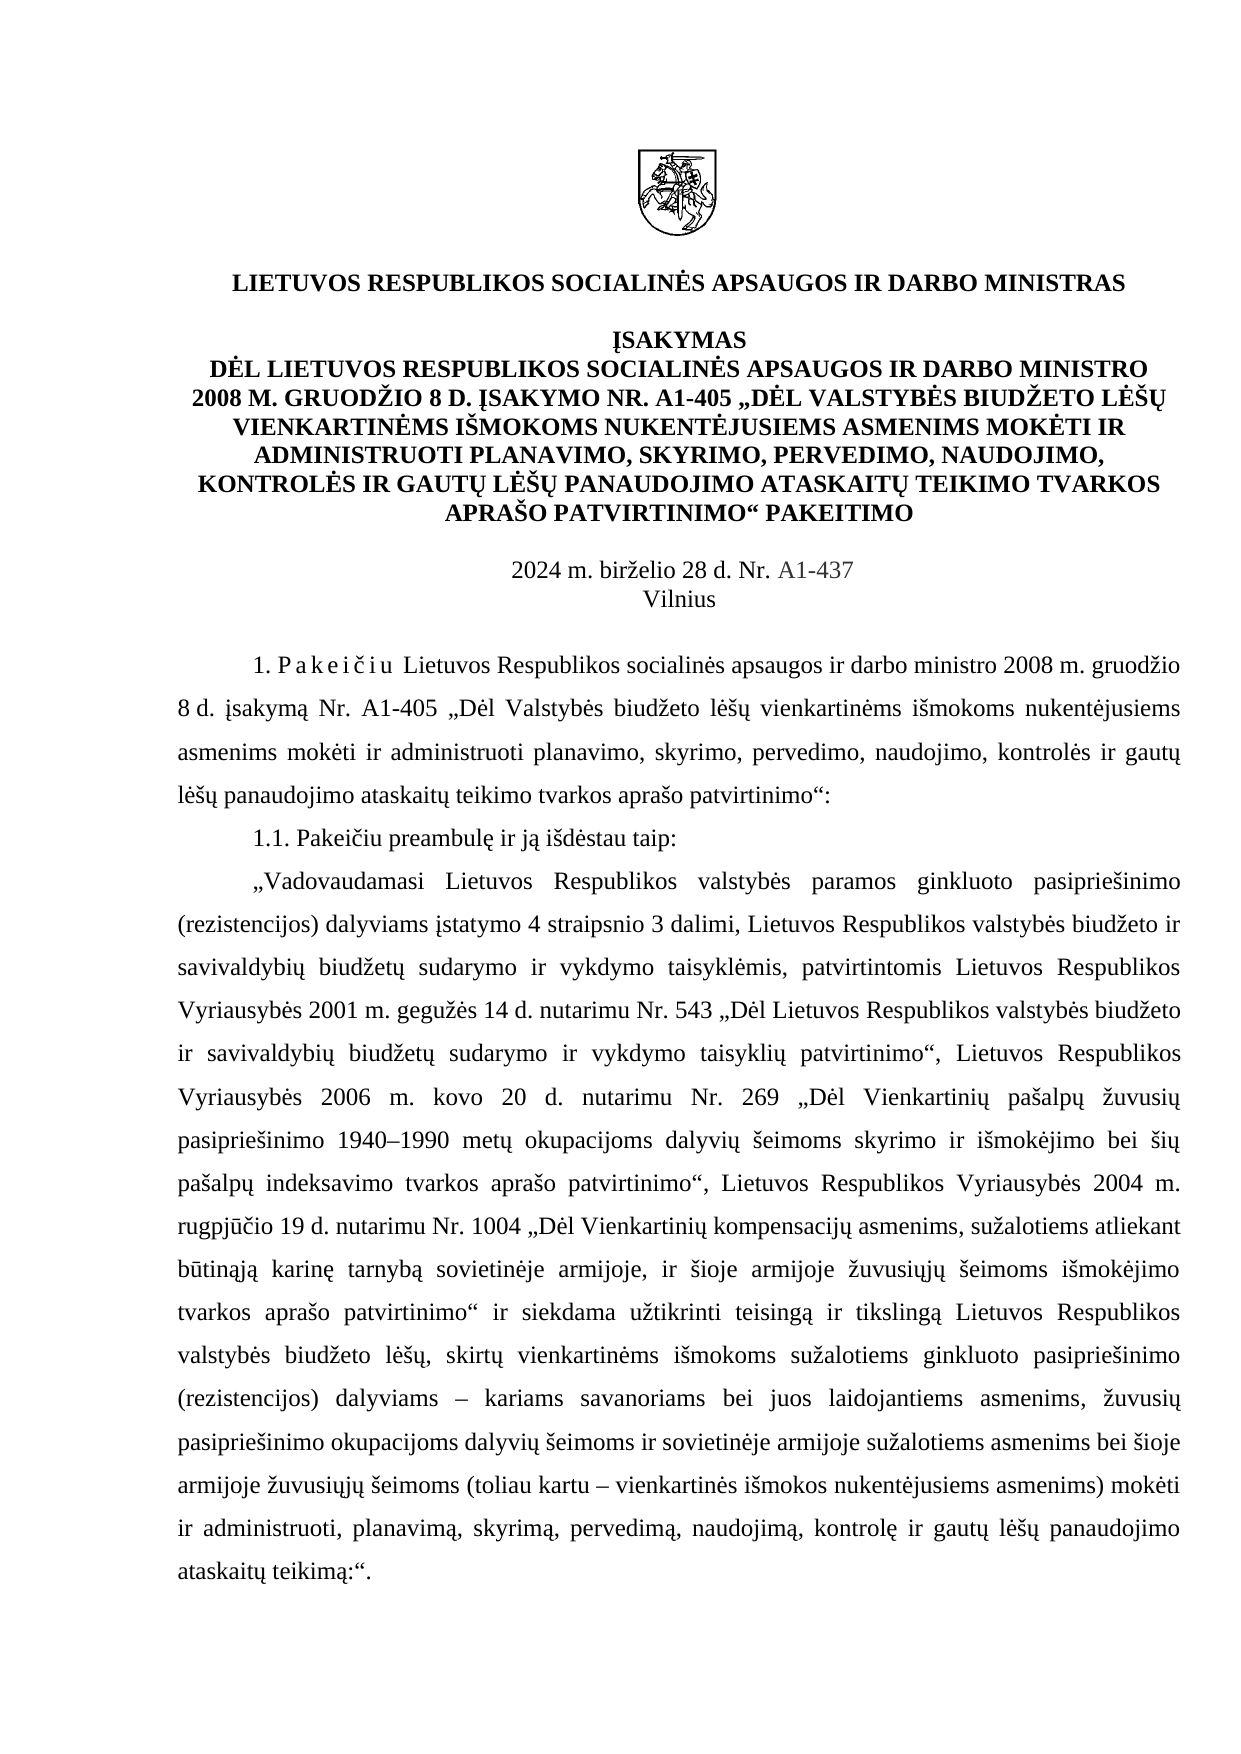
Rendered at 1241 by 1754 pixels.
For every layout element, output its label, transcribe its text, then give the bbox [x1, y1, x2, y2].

text 2024 m. birželio 28 d. Nr. A1-437 [177, 555, 1181, 584]
text ĮSAKYMAS [177, 325, 1181, 354]
text „Vadovaudamasi Lietuvos Respublikos valstybės paramos ginkluoto pasipriešinimo (rezistencijos) dalyviams įstatymo 4 straipsnio 3 dalimi, Lietuvos Respublikos valstybės biudžeto ir savivaldybių biudžetų sudarymo ir vykdymo taisyklėmis, patvirtintomis Lietuvos Respublikos Vyriausybės 2001 m. gegužės 14 d. nutarimu Nr. 543 „Dėl Lietuvos Respublikos valstybės biudžeto ir savivaldybių biudžetų sudarymo ir vykdymo taisyklių patvirtinimo“, Lietuvos Respublikos Vyriausybės 2006 m. kovo 20 d. nutarimu Nr. 269 „Dėl Vienkartinių pašalpų žuvusių pasipriešinimo 1940–1990 metų okupacijoms dalyvių šeimoms skyrimo ir išmokėjimo bei šių pašalpų indeksavimo tvarkos aprašo patvirtinimo“, Lietuvos Respublikos Vyriausybės 2004 m. rugpjūčio 19 d. nutarimu Nr. 1004 „Dėl Vienkartinių kompensacijų asmenims, sužalotiems atliekant būtinąją karinę tarnybą sovietinėje armijoje, ir šioje armijoje žuvusiųjų šeimoms išmokėjimo tvarkos aprašo patvirtinimo“ ir siekdama užtikrinti teisingą ir tikslingą Lietuvos Respublikos valstybės biudžeto lėšų, skirtų vienkartinėms išmokoms sužalotiems ginkluoto pasipriešinimo (rezistencijos) dalyviams – kariams savanoriams bei juos laidojantiems asmenims, žuvusių pasipriešinimo okupacijoms dalyvių šeimoms ir sovietinėje armijoje sužalotiems asmenims bei šioje armijoje žuvusiųjų šeimoms (toliau kartu – vienkartinės išmokos nukentėjusiems asmenims) mokėti ir administruoti, planavimą, skyrimą, pervedimą, naudojimą, kontrolę ir gautų lėšų panaudojimo ataskaitų teikimą:“. [177, 866, 1181, 1585]
text LIETUVOS RESPUBLIKOS SOCIALINĖS APSAUGOS IR DARBO MINISTRAS [177, 268, 1181, 297]
text 1.1. Pakeičiu preambulę ir ją išdėstau taip: [177, 823, 1181, 852]
text 1. Pakeičiu Lietuvos Respublikos socialinės apsaugos ir darbo ministro 2008 m. gruodžio 8 d. įsakymą Nr. A1-405 „Dėl Valstybės biudžeto lėšų vienkartinėms išmokoms nukentėjusiems asmenims mokėti ir administruoti planavimo, skyrimo, pervedimo, naudojimo, kontrolės ir gautų lėšų panaudojimo ataskaitų teikimo tvarkos aprašo patvirtinimo“: [177, 650, 1181, 808]
text DĖL LIETUVOS RESPUBLIKOS SOCIALINĖS APSAUGOS IR DARBO MINISTRO 2008 M. GRUODŽIO 8 D. ĮSAKYMO NR. A1-405 „DĖL VALSTYBĖS BIUDŽETO LĖŠŲ VIENKARTINĖMS IŠMOKOMS NUKENTĖJUSIEMS ASMENIMS MOKĖTI IR ADMINISTRUOTI PLANAVIMO, SKYRIMO, PERVEDIMO, NAUDOJIMO, KONTROLĖS IR GAUTŲ LĖŠŲ PANAUDOJIMO ATASKAITŲ TEIKIMO TVARKOS APRAŠO PATVIRTINIMO“ PAKEITIMO [177, 354, 1181, 527]
text Vilnius [177, 584, 1181, 613]
